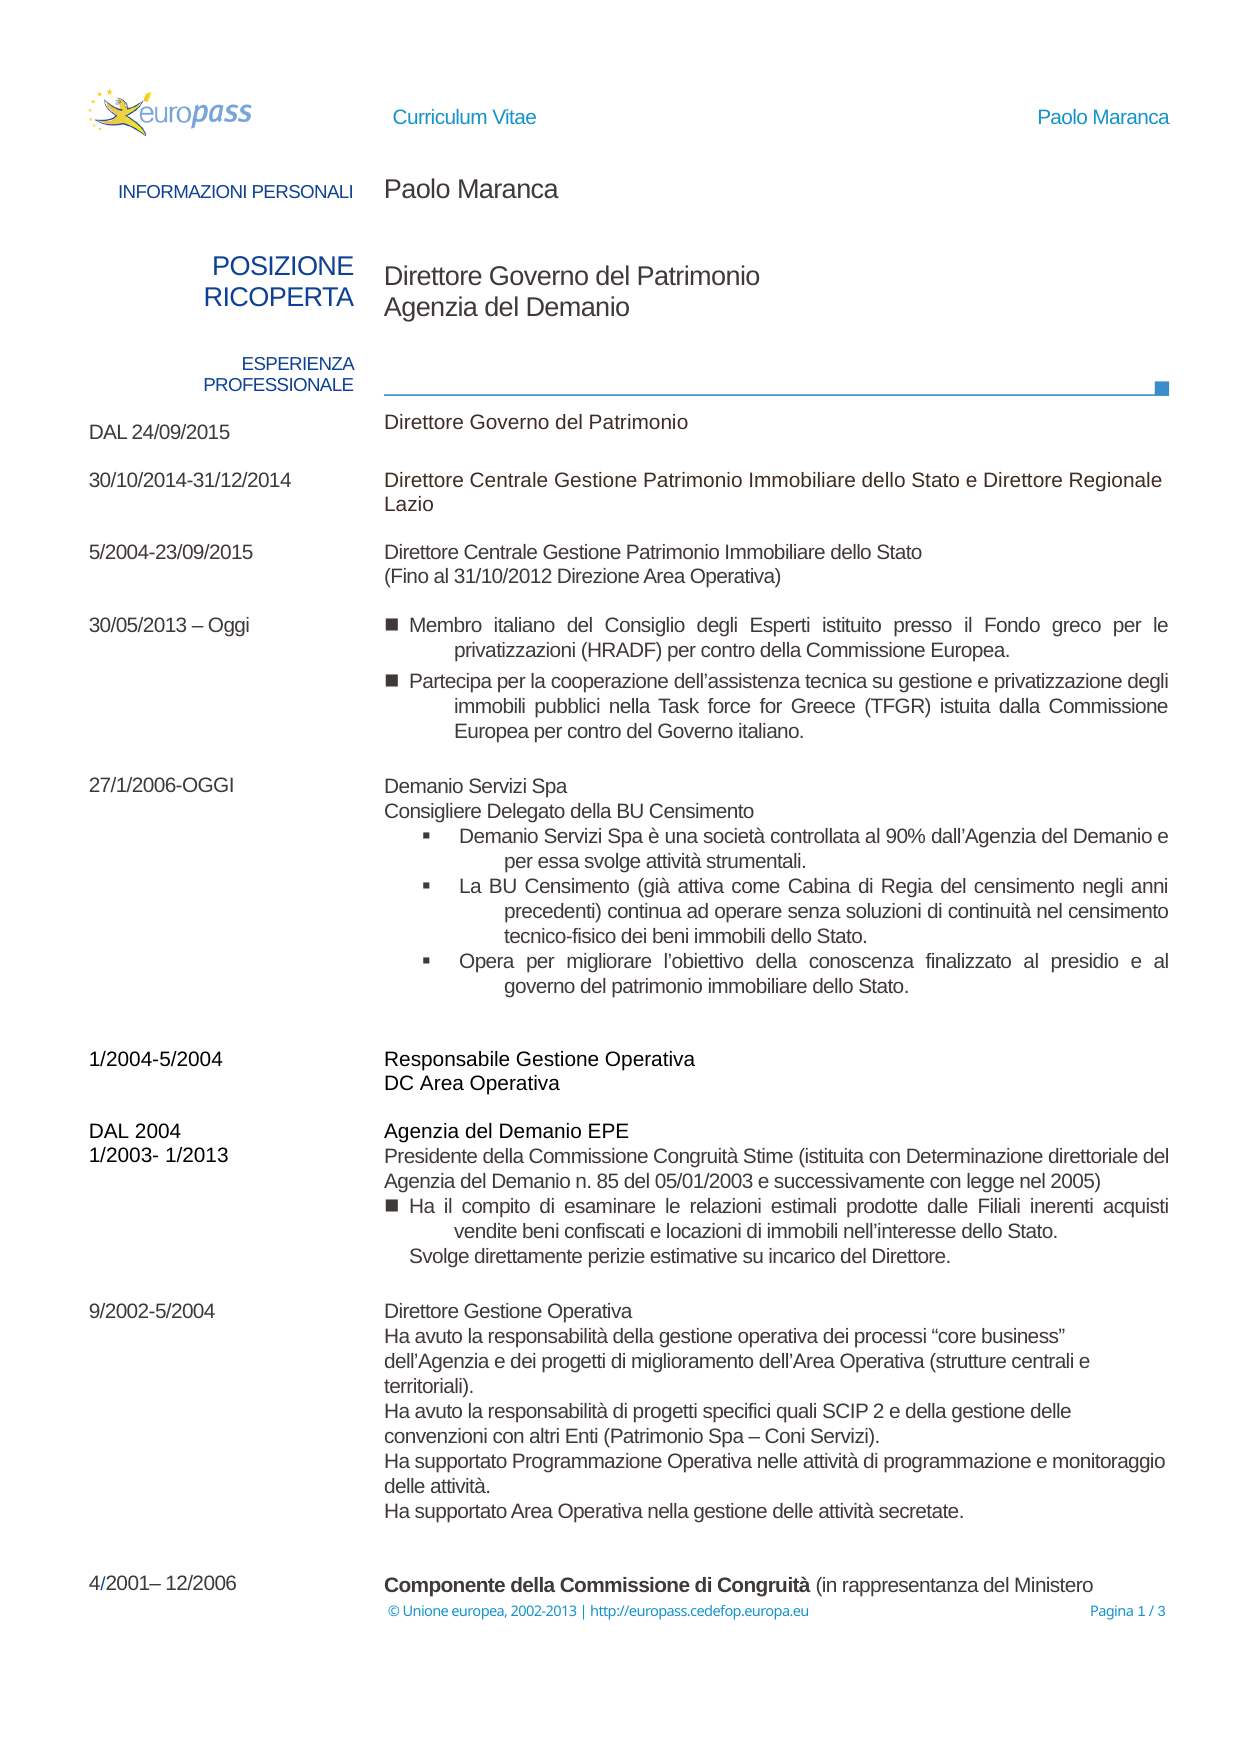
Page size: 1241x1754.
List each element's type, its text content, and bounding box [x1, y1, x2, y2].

table_cell Demanio Servizi Spa Consigliere Delegato della BU Censimento Demanio Servizi Spa è una società controllata al 90% dall’Agenzia del Demanio e per essa svolge attività strumentali. La BU Censimento (già attiva come Cabina di Regia del censimento negli anni precedenti) continua ad operare senza soluzioni di continuità nel censimento tecnico-fisico dei beni immobili dello Stato. Opera per migliorare l’obiettivo della conoscenza finalizzato al presidio e al governo del patrimonio immobiliare dello Stato. [384, 773, 1169, 1047]
table_cell 1/2004-5/2004 Dal 2004 [89, 1047, 384, 1143]
table_cell Membro italiano del Consiglio degli Esperti istituito presso il Fondo greco per le privatizzazioni (HRADF) per contro della Commissione Europea. Partecipa per la cooperazione dell’assistenza tecnica su gestione e privatizzazione degli immobili pubblici nella Task force for Greece (TFGR) istuita dalla Commissione Europea per contro del Governo italiano. [384, 611, 1169, 773]
table_cell 30/10/2014-31/12/2014 [89, 444, 384, 516]
table_cell Presidente della Commissione Congruità Stime (istituita con Determinazione direttoriale del Agenzia del Demanio n. 85 del 05/01/2003 e successivamente con legge nel 2005) Ha il compito di esaminare le relazioni estimali prodotte dalle Filiali inerenti acquisti vendite beni confiscati e locazioni di immobili nell’interesse dello Stato. Svolge direttamente perizie estimative su incarico del Direttore. [384, 1143, 1169, 1298]
table_cell Direttore Centrale Gestione Patrimonio Immobiliare dello Stato e Direttore Regionale Lazio [384, 444, 1169, 516]
table_header Paolo Maranca [384, 171, 1169, 207]
table_cell Direttore Centrale Gestione Patrimonio Immobiliare dello Stato (Fino al 31/10/2012 Direzione Area Operativa) [384, 516, 1169, 611]
table_cell 4/2001– 12/2006 [89, 1547, 384, 1597]
table_cell 5/2004-23/09/2015 [89, 516, 384, 611]
table_header POSIZIONE RICOPERTA [89, 250, 384, 333]
table_cell 30/05/2013 – Oggi [89, 611, 384, 773]
table_cell Direttore Governo del Patrimonio [384, 396, 1169, 444]
table_cell Responsabile Gestione Operativa DC Area Operativa Agenzia del Demanio EPE [384, 1047, 1169, 1143]
table_cell 27/1/2006-Oggi [89, 773, 384, 1047]
table_header Direttore Governo del Patrimonio Agenzia del Demanio [384, 250, 1169, 333]
table_cell dAL 24/09/2015 [89, 396, 384, 444]
table_header ESPERIENZA PROFESSIONALE [89, 353, 384, 396]
table_header [384, 353, 1169, 394]
table_cell [89, 207, 1169, 230]
table_cell 1/2003- 1/2013 [89, 1143, 384, 1298]
table_cell 9/2002-5/2004 [89, 1298, 384, 1547]
table_header INFORMAZIONI PERSONALI [89, 171, 384, 207]
table_cell Componente della Commissione di Congruità (in rappresentanza del Ministero [384, 1547, 1169, 1597]
table_cell Direttore Gestione Operativa Ha avuto la responsabilità della gestione operativa dei processi “core business” dell’Agenzia e dei progetti di miglioramento dell’Area Operativa (strutture centrali e territoriali). Ha avuto la responsabilità di progetti specifici quali SCIP 2 e della gestione delle convenzioni con altri Enti (Patrimonio Spa – Coni Servizi). Ha supportato Programmazione Operativa nelle attività di programmazione e monitoraggio delle attività. Ha supportato Area Operativa nella gestione delle attività secretate. [384, 1298, 1169, 1547]
